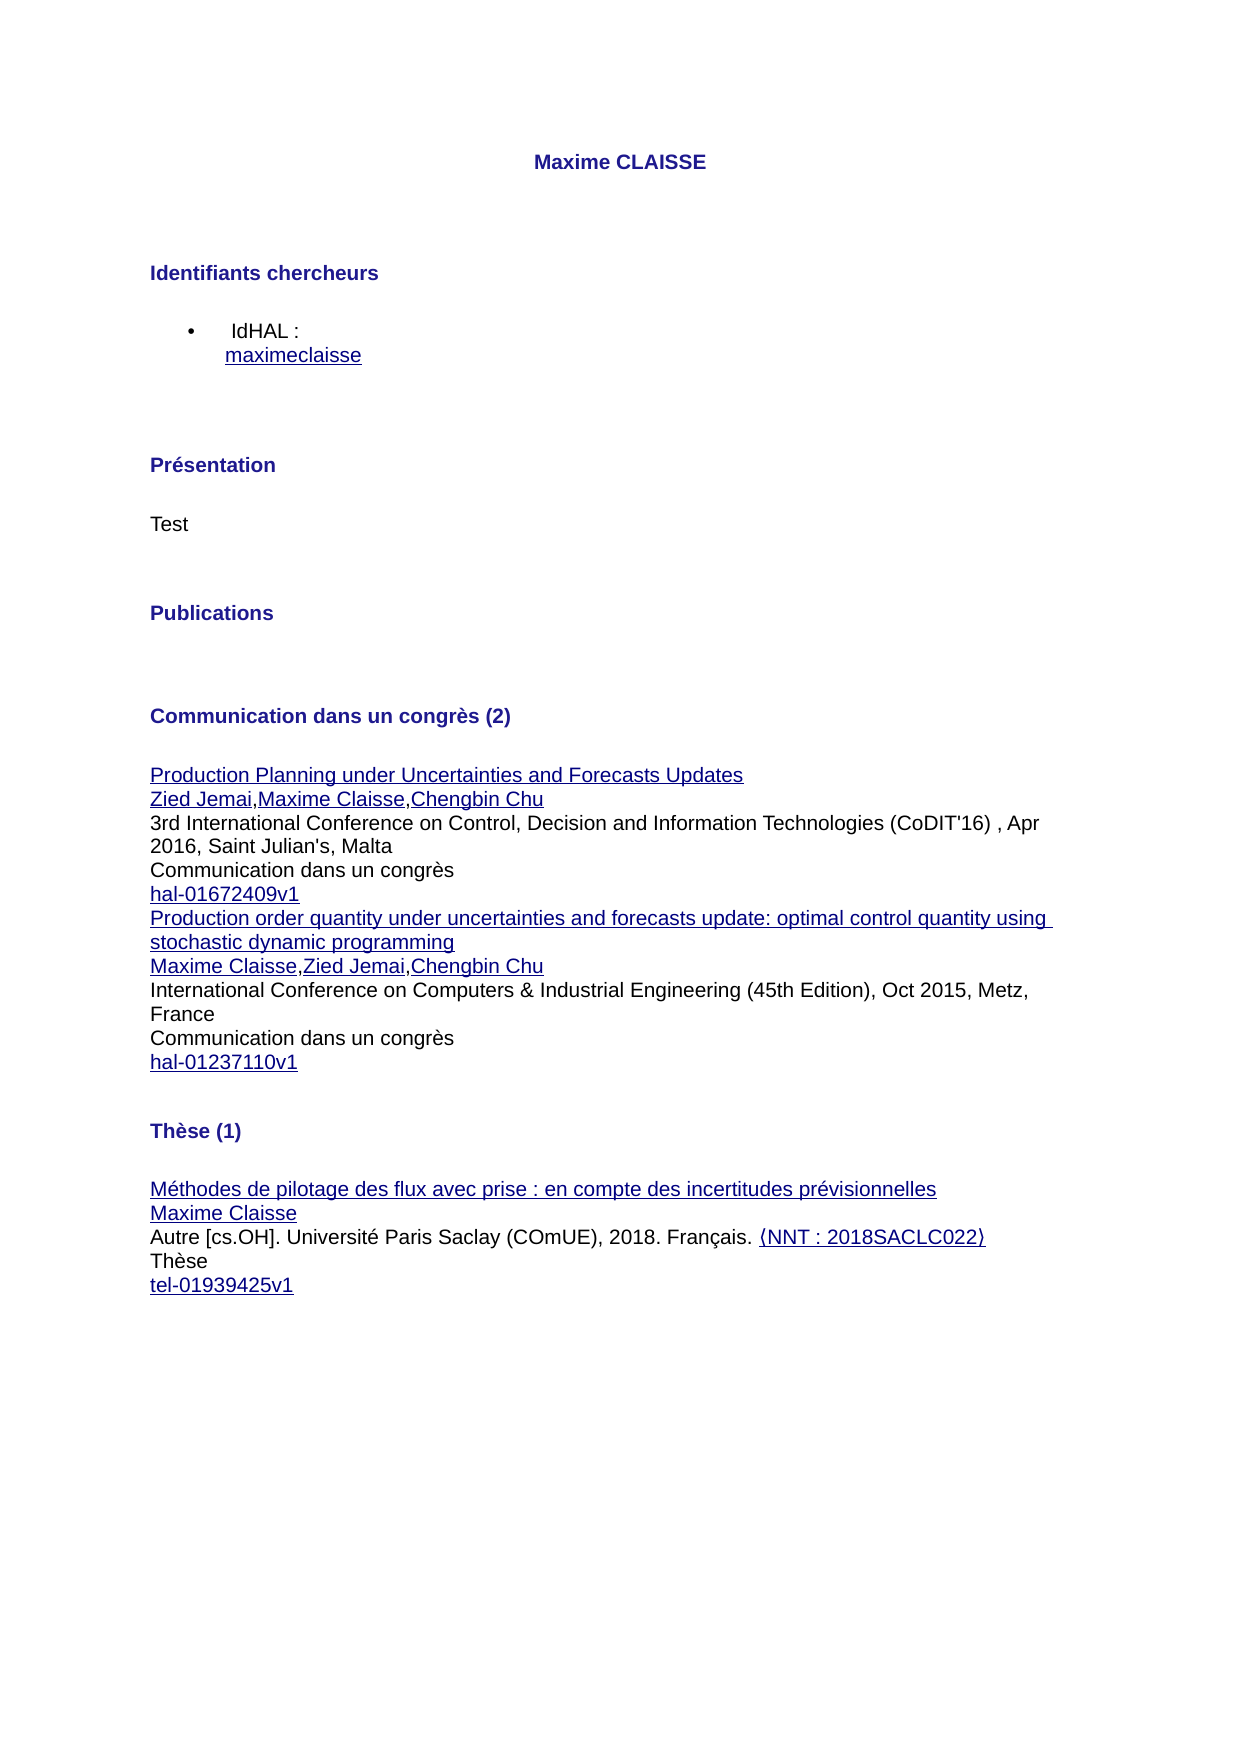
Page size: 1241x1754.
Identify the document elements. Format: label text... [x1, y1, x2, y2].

subtitle Communication dans un congrès (2) [150, 704, 1090, 728]
table_cell Production order quantity under uncertainties and forecasts update: optimal control quantity using stochastic dynamic programming Maxime Claisse,Zied Jemai,Chengbin Chu International Conference on Computers & Industrial Engineering (45th Edition), Oct 2015, Metz, France Communication dans un congrès hal-01237110v1 [150, 906, 1090, 1074]
subtitle Présentation [150, 453, 1090, 477]
list IdHAL : [187, 319, 1090, 343]
text Test [150, 511, 1090, 535]
subtitle Maxime CLAISSE [150, 150, 1090, 174]
list maximeclaisse [187, 343, 1090, 367]
subtitle Thèse (1) [150, 1119, 1090, 1143]
subtitle Identifiants chercheurs [150, 260, 1090, 284]
table_header Méthodes de pilotage des flux avec prise : en compte des incertitudes prévisionnelles Maxime Claisse Autre [cs.OH]. Université Paris Saclay (COmUE), 2018. Français. ⟨NNT : 2018SACLC022⟩ Thèse tel-01939425v1 [150, 1177, 1090, 1297]
table_header Production Planning under Uncertainties and Forecasts Updates Zied Jemai,Maxime Claisse,Chengbin Chu 3rd International Conference on Control, Decision and Information Technologies (CoDIT'16) , Apr 2016, Saint Julian's, Malta Communication dans un congrès hal-01672409v1 [150, 763, 1090, 906]
subtitle Publications [150, 601, 1090, 625]
